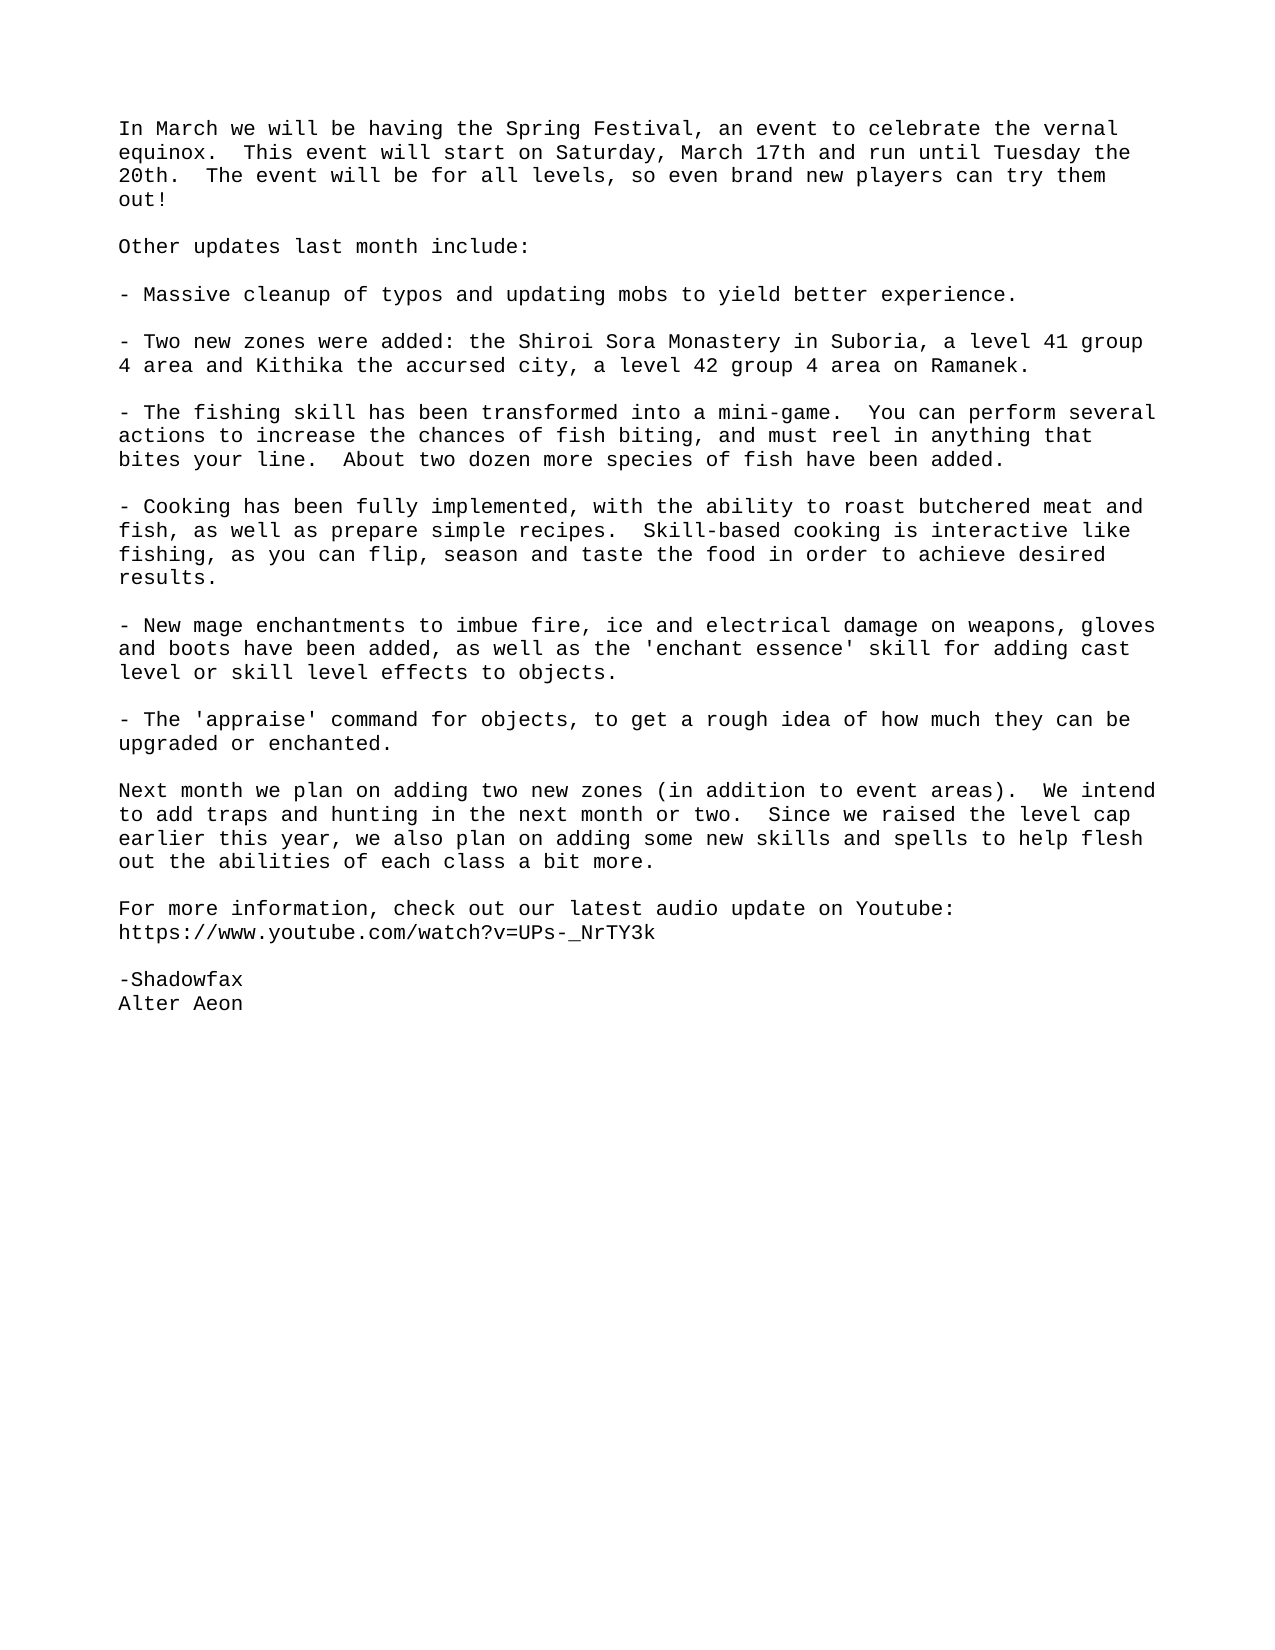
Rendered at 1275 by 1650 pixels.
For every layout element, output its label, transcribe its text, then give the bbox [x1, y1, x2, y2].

text - New mage enchantments to imbue fire, ice and electrical damage on weapons, gloves and boots have been added, as well as the 'enchant essence' skill for adding cast level or skill level effects to objects. [118, 615, 1157, 686]
text Other updates last month include: [118, 236, 1157, 260]
text - The 'appraise' command for objects, to get a rough idea of how much they can be upgraded or enchanted. [118, 709, 1157, 757]
text - Massive cleanup of typos and updating mobs to yield better experience. [118, 284, 1157, 307]
text In March we will be having the Spring Festival, an event to celebrate the vernal equinox. This event will start on Saturday, March 17th and run until Tuesday the 20th. The event will be for all levels, so even brand new players can try them out! [118, 118, 1157, 213]
text For more information, check out our latest audio update on Youtube: https://www.youtube.com/watch?v=UPs-_NrTY3k [118, 898, 1157, 946]
text - Two new zones were added: the Shiroi Sora Monastery in Suboria, a level 41 group 4 area and Kithika the accursed city, a level 42 group 4 area on Ramanek. [118, 331, 1157, 378]
text Alter Aeon [118, 993, 1157, 1017]
text - The fishing skill has been transformed into a mini-game. You can perform several actions to increase the chances of fish biting, and must reel in anything that bites your line. About two dozen more species of fish have been added. [118, 402, 1157, 473]
text - Cooking has been fully implemented, with the ability to roast butchered meat and fish, as well as prepare simple recipes. Skill-based cooking is interactive like fishing, as you can flip, season and taste the food in order to achieve desired results. [118, 496, 1157, 591]
text -Shadowfax [118, 969, 1157, 993]
text Next month we plan on adding two new zones (in addition to event areas). We intend to add traps and hunting in the next month or two. Since we raised the level cap earlier this year, we also plan on adding some new skills and spells to help flesh out the abilities of each class a bit more. [118, 780, 1157, 875]
